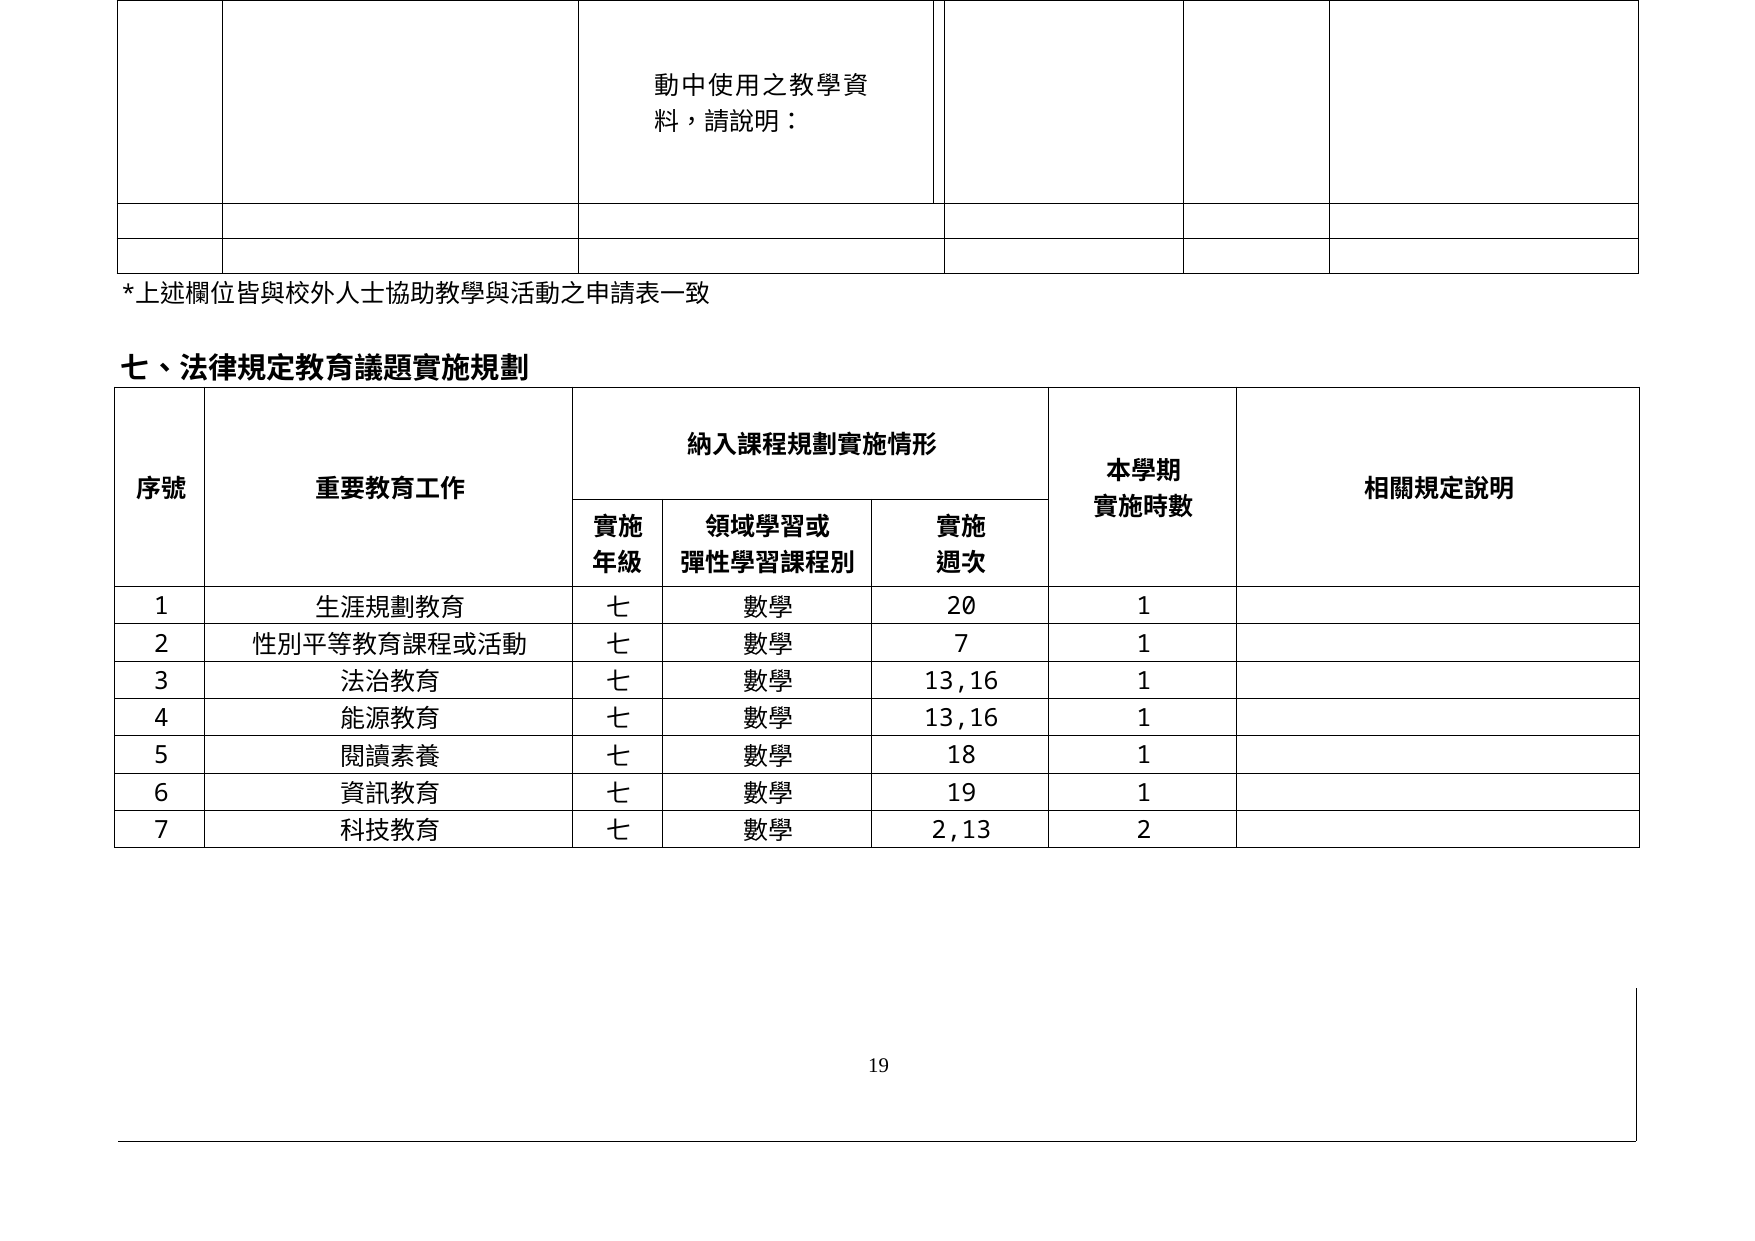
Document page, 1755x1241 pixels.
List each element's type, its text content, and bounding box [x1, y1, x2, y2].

table_cell [1237, 662, 1639, 698]
table_cell 數學 [663, 624, 871, 661]
table_cell [1184, 204, 1329, 238]
table_cell [579, 239, 944, 273]
table_cell 資訊教育 [205, 774, 572, 810]
table_cell 13,16 [872, 699, 1048, 735]
table_cell 閱讀素養 [205, 736, 572, 772]
text *上述欄位皆與校外人士協助教學與活動之申請表一致 [118, 274, 1636, 310]
table_cell [945, 1, 1183, 203]
text 七、法律規定教育議題實施規劃 [118, 344, 1636, 387]
table_cell 7 [872, 624, 1048, 661]
table_header 本學期 實施時數 [1049, 388, 1236, 586]
table_cell 13,16 [872, 662, 1048, 698]
table_cell 1 [115, 587, 204, 623]
table_cell [934, 1, 944, 203]
table_cell [945, 204, 1183, 238]
table_header 納入課程規劃實施情形 [573, 388, 1048, 499]
table_cell 數學 [663, 587, 871, 623]
table_cell 生涯規劃教育 [205, 587, 572, 623]
table_cell 能源教育 [205, 699, 572, 735]
table_cell 1 [1049, 587, 1236, 623]
table_cell 動中使用之教學資料，請說明： [579, 1, 933, 203]
table_cell 七 [573, 587, 662, 623]
table_cell [1330, 239, 1638, 273]
table_cell [1184, 239, 1329, 273]
table_cell 七 [573, 811, 662, 847]
table_header 重要教育工作 [205, 388, 572, 586]
table_cell 18 [872, 736, 1048, 772]
table_cell 性別平等教育課程或活動 [205, 624, 572, 661]
table_cell 數學 [663, 699, 871, 735]
table_cell 實施年級 [573, 500, 662, 586]
table_cell 數學 [663, 736, 871, 772]
table_cell 7 [115, 811, 204, 847]
table_cell 2 [1049, 811, 1236, 847]
table_cell 七 [573, 774, 662, 810]
table_cell 1 [1049, 774, 1236, 810]
table_header 相關規定說明 [1237, 388, 1639, 586]
table_cell [1237, 699, 1639, 735]
table_cell 領域學習或 彈性學習課程別 [663, 500, 871, 586]
table_cell 1 [1049, 699, 1236, 735]
table_cell 七 [573, 662, 662, 698]
table_cell [1330, 1, 1638, 203]
table_cell [1237, 811, 1639, 847]
table_cell 七 [573, 736, 662, 772]
table_cell 19 [872, 774, 1048, 810]
table_cell 5 [115, 736, 204, 772]
table_cell [1330, 204, 1638, 238]
table_cell [945, 239, 1183, 273]
table_cell [1237, 587, 1639, 623]
table_cell 2,13 [872, 811, 1048, 847]
table_cell [118, 239, 222, 273]
table_cell [1237, 736, 1639, 772]
table_cell [223, 204, 578, 238]
table_cell [223, 239, 578, 273]
table_cell 1 [1049, 624, 1236, 661]
table_cell 6 [115, 774, 204, 810]
table_cell 實施 週次 [872, 500, 1048, 586]
table_cell [223, 1, 578, 203]
table_cell 七 [573, 624, 662, 661]
table_cell [579, 204, 944, 238]
table_cell [1184, 1, 1329, 203]
table_cell 3 [115, 662, 204, 698]
table_cell 數學 [663, 662, 871, 698]
table_cell 20 [872, 587, 1048, 623]
table_cell 法治教育 [205, 662, 572, 698]
table_cell 1 [1049, 662, 1236, 698]
table_cell 4 [115, 699, 204, 735]
table_cell [1237, 774, 1639, 810]
table_cell 七 [573, 699, 662, 735]
table_cell 數學 [663, 811, 871, 847]
table_cell 2 [115, 624, 204, 661]
table_cell [1237, 624, 1639, 661]
table_header 序號 [115, 388, 204, 586]
table_cell [118, 204, 222, 238]
table_cell 數學 [663, 774, 871, 810]
table_cell [118, 1, 222, 203]
table_cell 1 [1049, 736, 1236, 772]
table_cell 科技教育 [205, 811, 572, 847]
